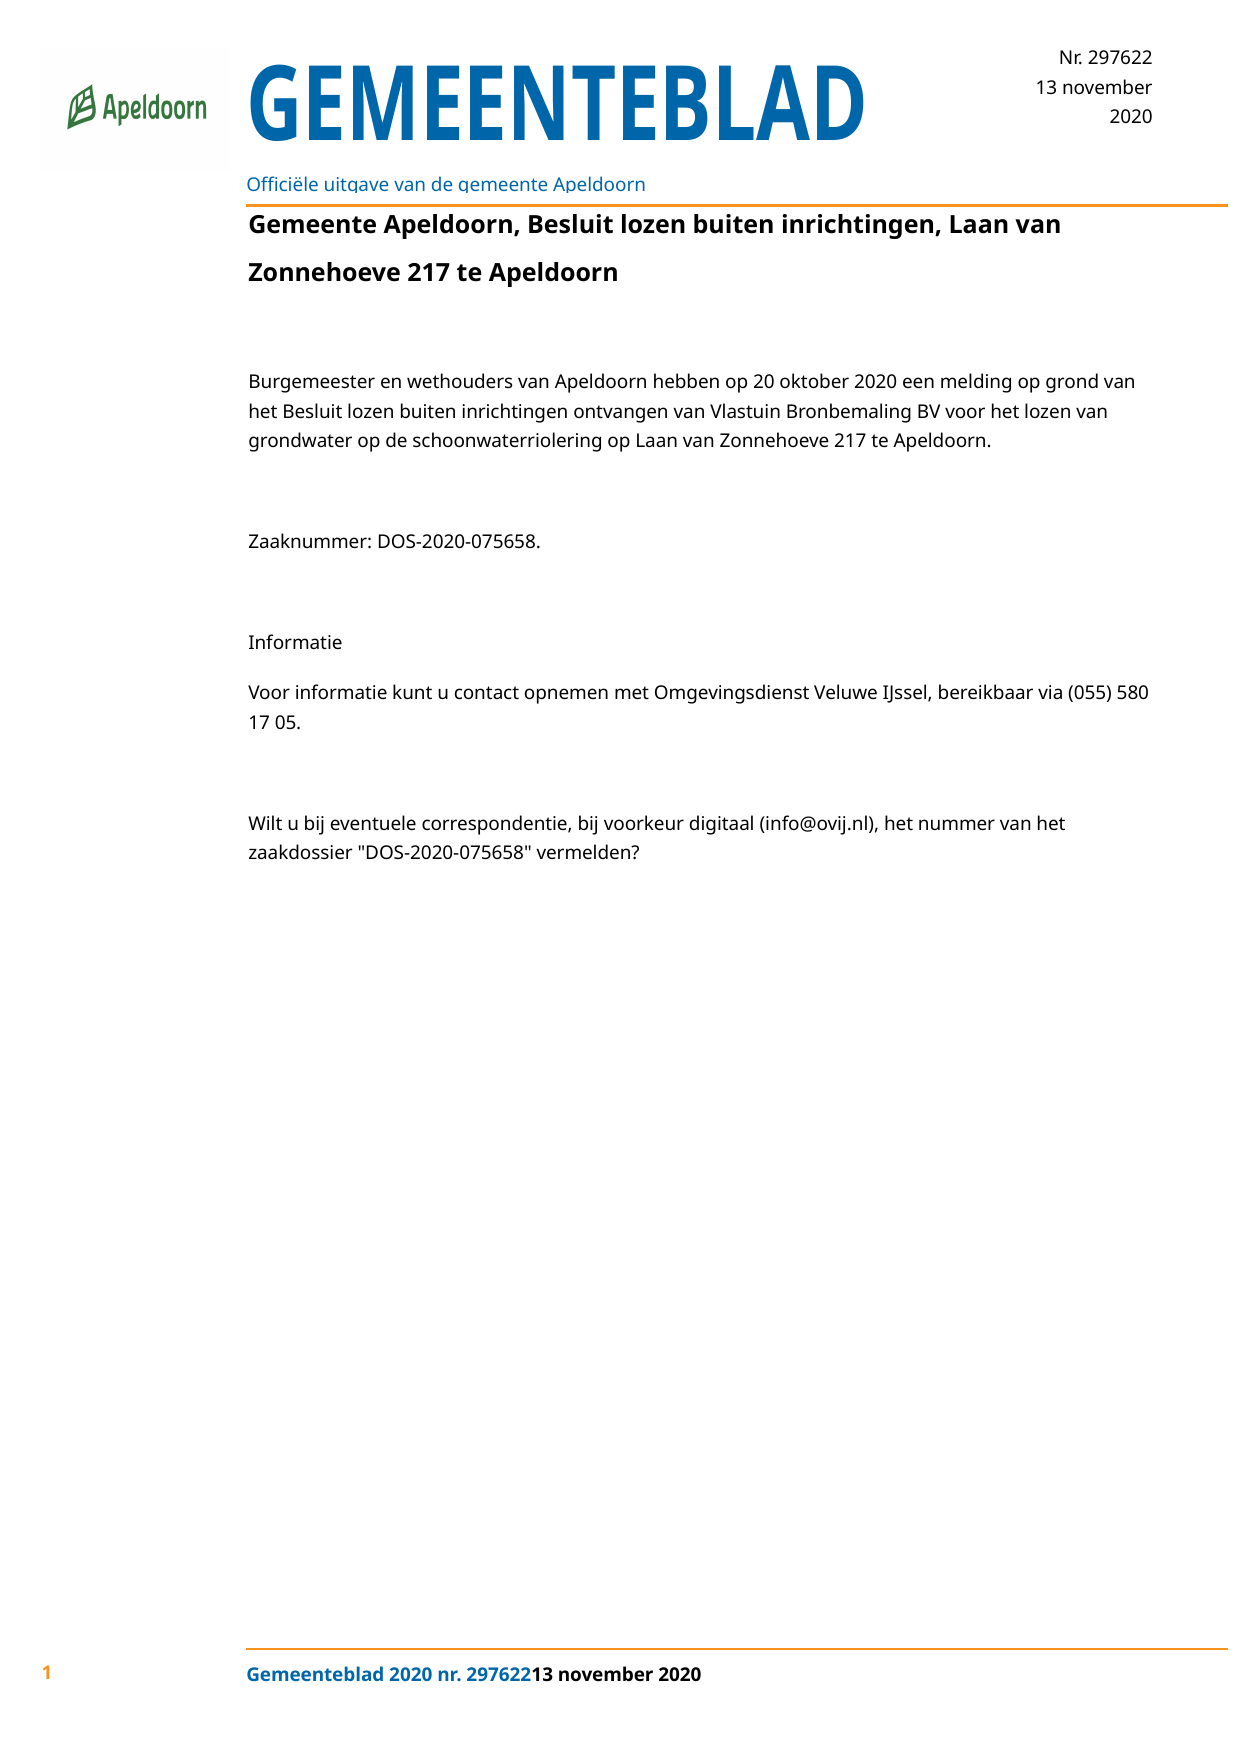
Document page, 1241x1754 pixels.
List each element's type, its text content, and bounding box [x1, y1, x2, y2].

text Wilt u bij eventuele correspondentie, bij voorkeur digitaal (info@ovij.nl), het nummer van het zaakdossier "DOS-2020-075658" vermelden? [248, 810, 1152, 865]
text Zaaknummer: DOS-2020-075658. [248, 528, 1152, 554]
picture [41, 47, 231, 172]
text Burgemeester en wethouders van Apeldoorn hebben op 20 oktober 2020 een melding op grond van het Besluit lozen buiten inrichtingen ontvangen van Vlastuin Bronbemaling BV voor het lozen van grondwater op de schoonwaterriolering op Laan van Zonnehoeve 217 te Apeldoorn. [248, 368, 1152, 453]
text Informatie [248, 629, 1152, 655]
text Voor informatie kunt u contact opnemen met Omgevingsdienst Veluwe IJssel, bereikbaar via (055) 580 17 05. [248, 679, 1152, 735]
text Gemeente Apeldoorn, Besluit lozen buiten inrichtingen, Laan van Zonnehoeve 217 te Apeldoorn [248, 207, 1152, 288]
